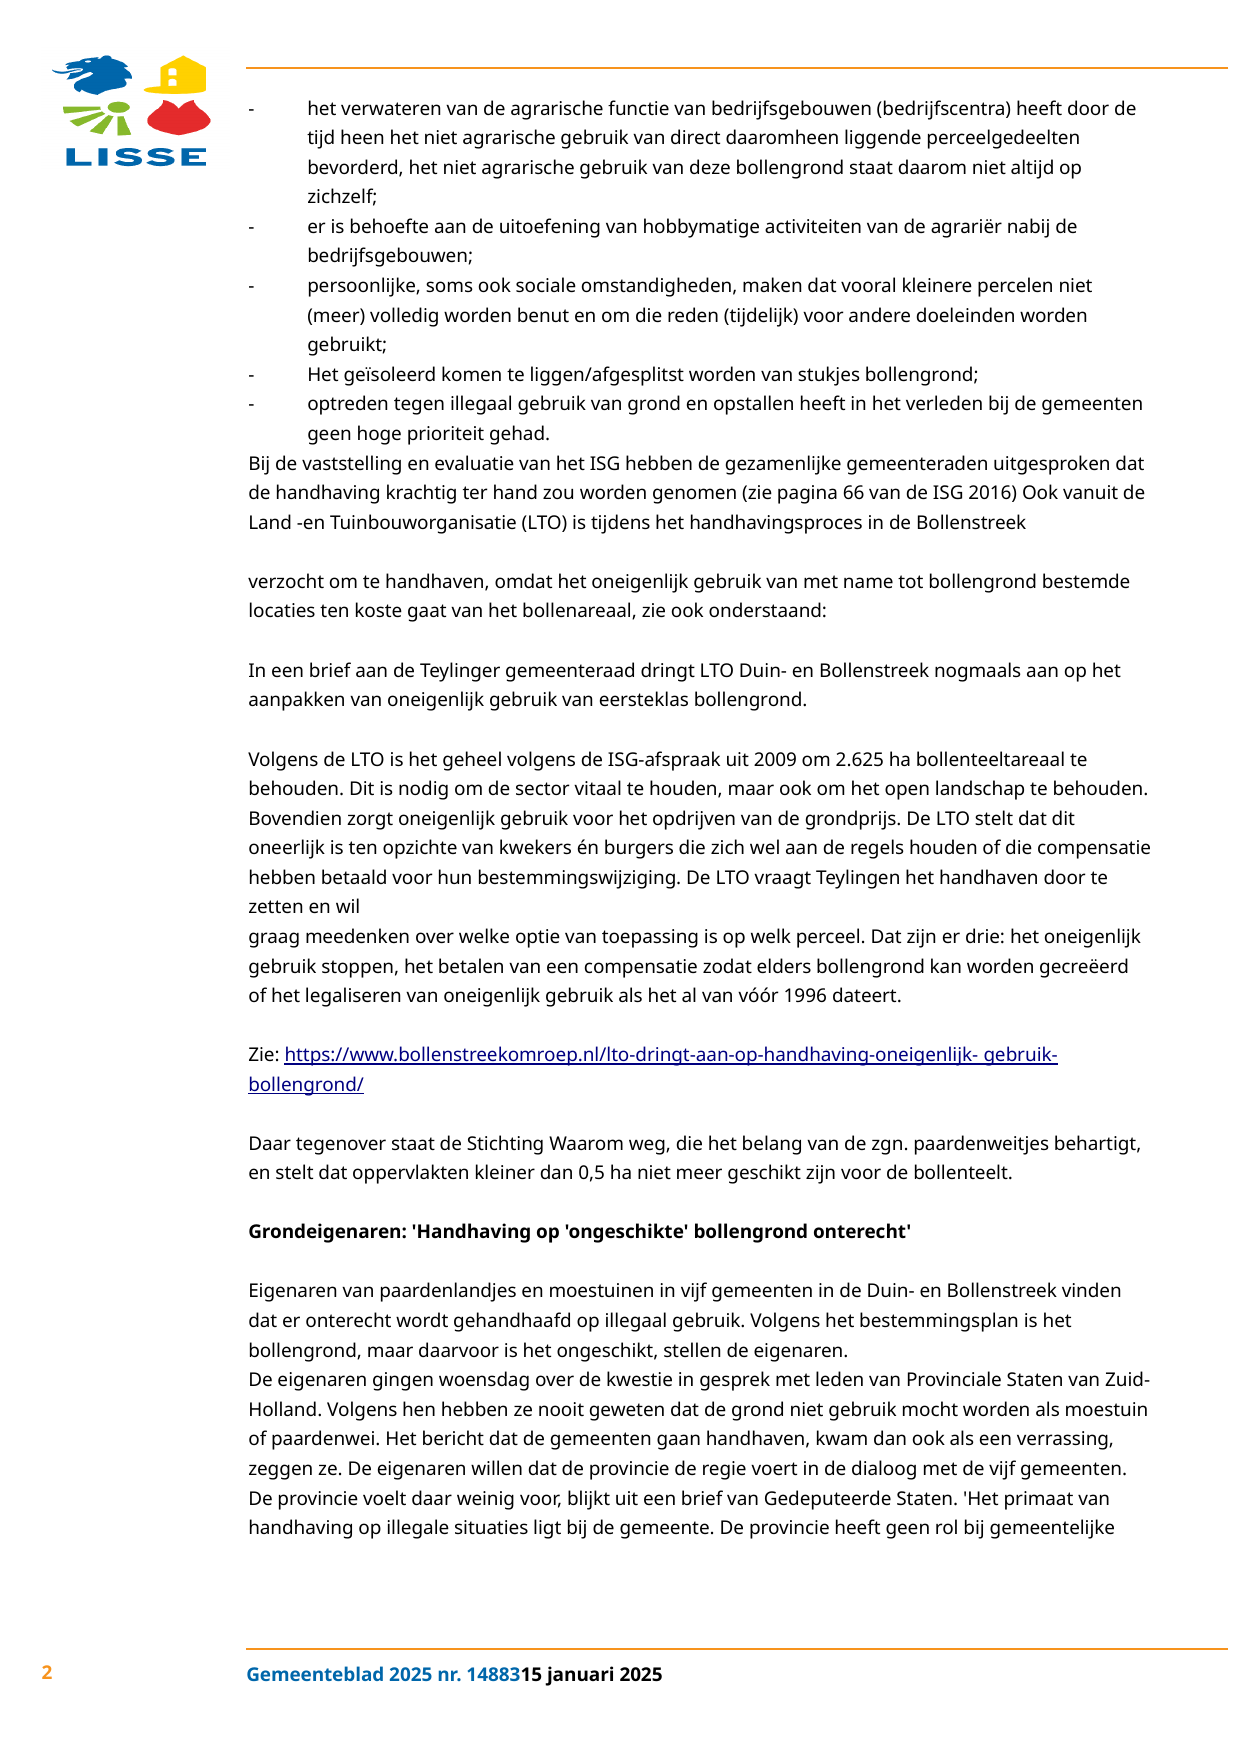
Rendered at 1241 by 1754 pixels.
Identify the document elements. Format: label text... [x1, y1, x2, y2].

table_header In een brief aan de Teylinger gemeenteraad dringt LTO Duin- en Bollenstreek nogmaals aan op het aanpakken van oneigenlijk gebruik van eersteklas bollengrond. Volgens de LTO is het geheel volgens de ISG-afspraak uit 2009 om 2.625 ha bollenteeltareaal te behouden. Dit is nodig om de sector vitaal te houden, maar ook om het open landschap te behouden. Bovendien zorgt oneigenlijk gebruik voor het opdrijven van de grondprijs. De LTO stelt dat dit oneerlijk is ten opzichte van kwekers én burgers die zich wel aan de regels houden of die compensatie hebben betaald voor hun bestemmingswijziging. De LTO vraagt Teylingen het handhaven door te zetten en wil graag meedenken over welke optie van toepassing is op welk perceel. Dat zijn er drie: het oneigenlijk gebruik stoppen, het betalen van een compensatie zodat elders bollengrond kan worden gecreëerd of het legaliseren van oneigenlijk gebruik als het al van vóór 1996 dateert. Zie: https://www.bollenstreekomroep.nl/lto-dringt-aan-op-handhaving-oneigenlijk- gebruik-bollengrond/ [248, 657, 1152, 1097]
list er is behoefte aan de uitoefening van hobbymatige activiteiten van de agrariër nabij de bedrijfsgebouwen; [248, 213, 1152, 268]
list persoonlijke, soms ook sociale omstandigheden, maken dat vooral kleinere percelen niet (meer) volledig worden benut en om die reden (tijdelijk) voor andere doeleinden worden gebruikt; [248, 272, 1152, 357]
text Bij de vaststelling en evaluatie van het ISG hebben de gezamenlijke gemeenteraden uitgesproken dat de handhaving krachtig ter hand zou worden genomen (zie pagina 66 van de ISG 2016) Ook vanuit de Land -en Tuinbouworganisatie (LTO) is tijdens het handhavingsproces in de Bollenstreek [248, 450, 1152, 535]
list Het geïsoleerd komen te liggen/afgesplitst worden van stukjes bollengrond; [248, 361, 1152, 387]
table_header Grondeigenaren: 'Handhaving op 'ongeschikte' bollengrond onterecht' Eigenaren van paardenlandjes en moestuinen in vijf gemeenten in de Duin- en Bollenstreek vinden dat er onterecht wordt gehandhaafd op illegaal gebruik. Volgens het bestemmingsplan is het bollengrond, maar daarvoor is het ongeschikt, stellen de eigenaren. De eigenaren gingen woensdag over de kwestie in gesprek met leden van Provinciale Staten van Zuid-Holland. Volgens hen hebben ze nooit geweten dat de grond niet gebruik mocht worden als moestuin of paardenwei. Het bericht dat de gemeenten gaan handhaven, kwam dan ook als een verrassing, zeggen ze. De eigenaren willen dat de provincie de regie voert in de dialoog met de vijf gemeenten. De provincie voelt daar weinig voor, blijkt uit een brief van Gedeputeerde Staten. 'Het primaat van handhaving op illegale situaties ligt bij de gemeente. De provincie heeft geen rol bij gemeentelijke [248, 1219, 1152, 1540]
list optreden tegen illegaal gebruik van grond en opstallen heeft in het verleden bij de gemeenten geen hoge prioriteit gehad. [248, 391, 1152, 446]
picture [41, 47, 231, 172]
text verzocht om te handhaven, omdat het oneigenlijk gebruik van met name tot bollengrond bestemde locaties ten koste gaat van het bollenareaal, zie ook onderstaand: [248, 568, 1152, 623]
list het verwateren van de agrarische functie van bedrijfsgebouwen (bedrijfscentra) heeft door de tijd heen het niet agrarische gebruik van direct daaromheen liggende perceelgedeelten bevorderd, het niet agrarische gebruik van deze bollengrond staat daarom niet altijd op zichzelf; [248, 95, 1152, 209]
text Daar tegenover staat de Stichting Waarom weg, die het belang van de zgn. paardenweitjes behartigt, en stelt dat oppervlakten kleiner dan 0,5 ha niet meer geschikt zijn voor de bollenteelt. [248, 1130, 1152, 1185]
